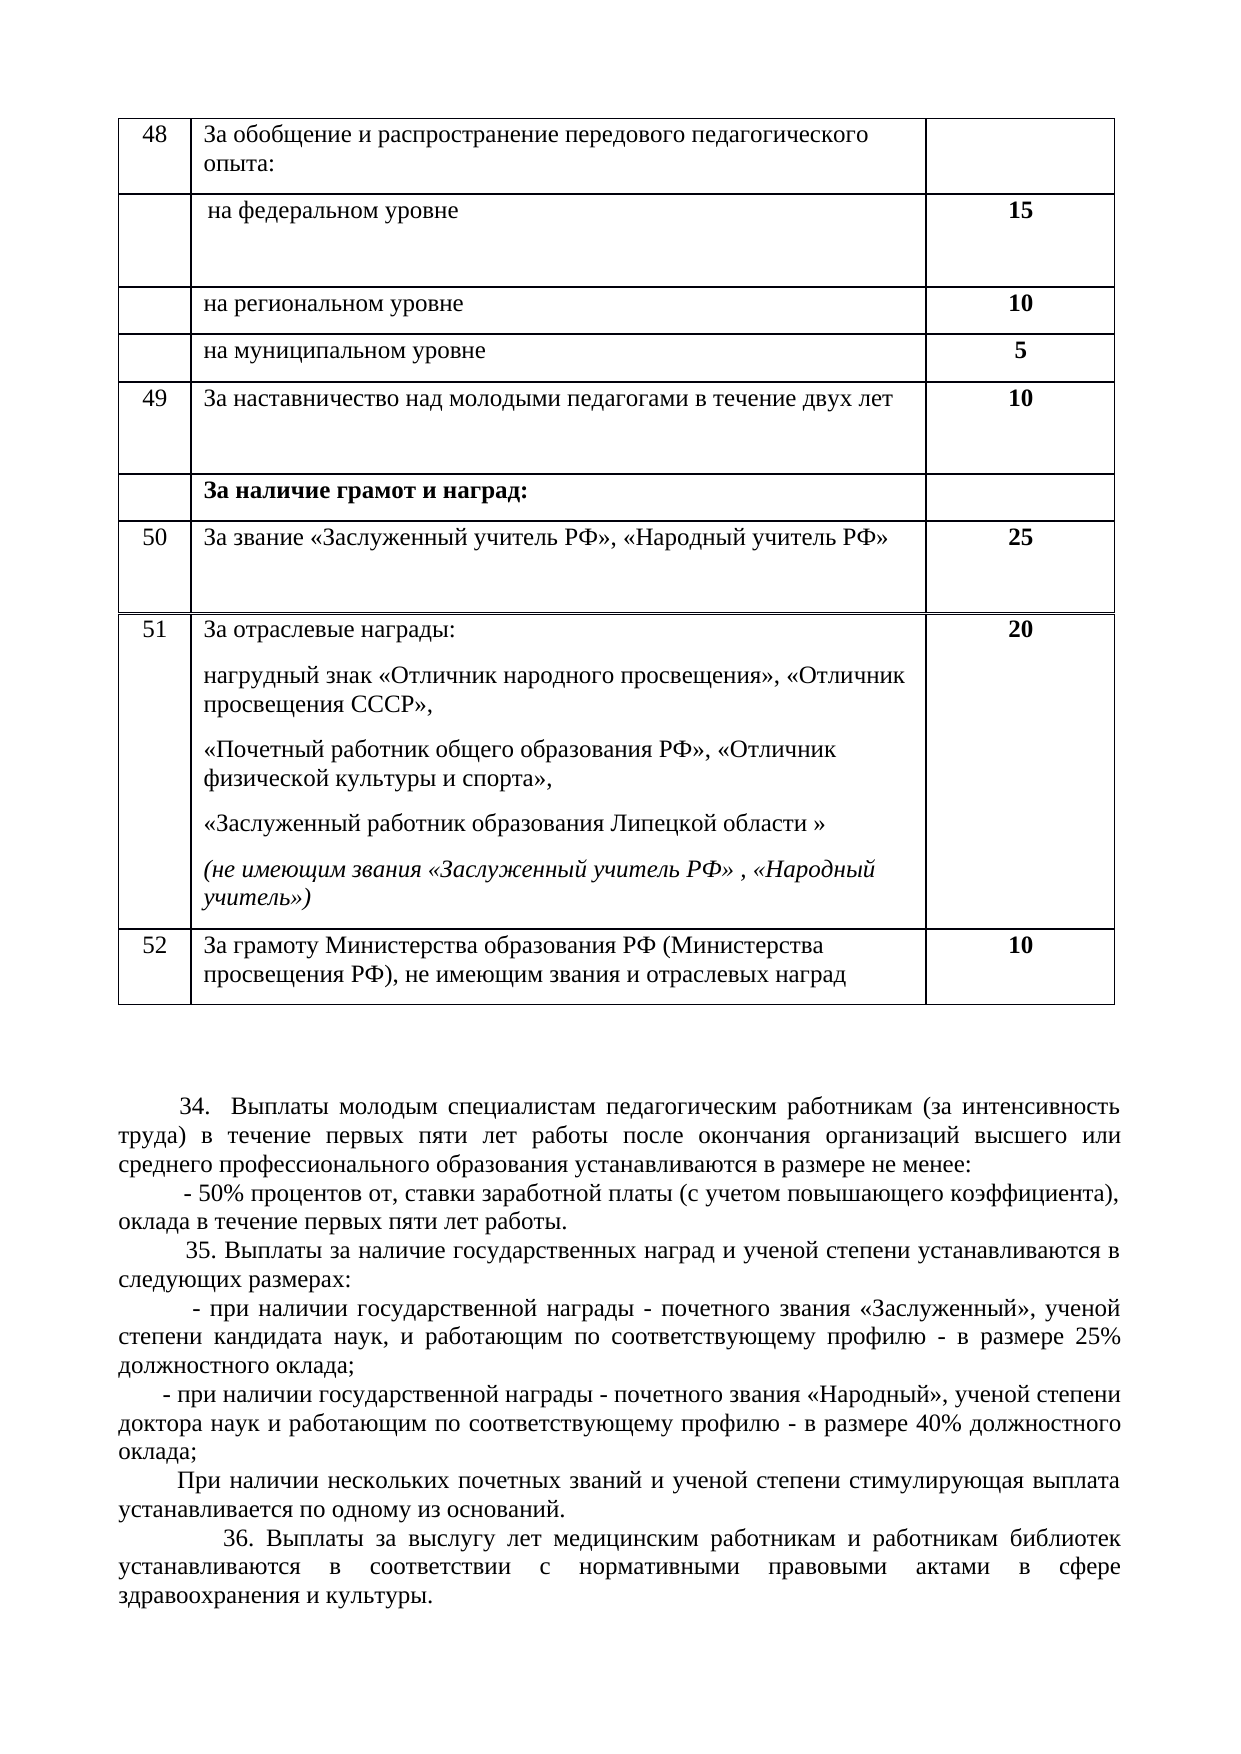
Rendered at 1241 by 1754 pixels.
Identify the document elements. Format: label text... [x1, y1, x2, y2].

table_cell на муниципальном уровне [192, 335, 925, 381]
table_cell [927, 475, 1114, 520]
table_cell 50 [119, 522, 190, 612]
table_cell 51 [119, 615, 190, 928]
table_cell 52 [119, 930, 190, 1004]
table_cell 10 [927, 288, 1114, 333]
text - при наличии государственной награды - почетного звания «Народный», ученой степени доктора наук и работающим по соответствующему профилю - в размере 40% должностного оклада; [118, 1379, 1122, 1465]
table_cell За звание «Заслуженный учитель РФ», «Народный учитель РФ» [192, 522, 925, 612]
table_cell 49 [119, 383, 190, 473]
table_cell 15 [927, 195, 1114, 286]
table_cell За отраслевые награды: нагрудный знак «Отличник народного просвещения», «Отличник просвещения СССР», «Почетный работник общего образования РФ», «Отличник физической культуры и спорта», «Заслуженный работник образования Липецкой области » (не имеющим звания «Заслуженный учитель РФ» , «Народный учитель») [192, 615, 925, 928]
table_cell 10 [927, 930, 1114, 1004]
table_cell За обобщение и распространение передового педагогического опыта: [192, 119, 925, 193]
text 35. Выплаты за наличие государственных наград и ученой степени устанавливаются в следующих размерах: [118, 1235, 1122, 1293]
table_cell 20 [927, 615, 1114, 928]
table_cell За наличие грамот и наград: [192, 475, 925, 520]
table_cell [119, 475, 190, 520]
table_cell [119, 195, 190, 286]
table_cell 25 [927, 522, 1114, 612]
text 36. Выплаты за выслугу лет медицинским работникам и работникам библиотек устанавливаются в соответствии с нормативными правовыми актами в сфере здравоохранения и культуры. [118, 1523, 1122, 1609]
table_cell на федеральном уровне [192, 195, 925, 286]
text - 50% процентов от, ставки заработной платы (с учетом повышающего коэффициента), оклада в течение первых пяти лет работы. [118, 1178, 1122, 1235]
table_cell [119, 288, 190, 333]
table_cell За наставничество над молодыми педагогами в течение двух лет [192, 383, 925, 473]
text - при наличии государственной награды - почетного звания «Заслуженный», ученой степени кандидата наук, и работающим по соответствующему профилю - в размере 25% должностного оклада; [118, 1293, 1122, 1379]
table_cell [119, 335, 190, 381]
text При наличии нескольких почетных званий и ученой степени стимулирующая выплата устанавливается по одному из оснований. [118, 1465, 1122, 1523]
table_cell За грамоту Министерства образования РФ (Министерства просвещения РФ), не имеющим звания и отраслевых наград [192, 930, 925, 1004]
table_cell 48 [119, 119, 190, 193]
table_cell [927, 119, 1114, 193]
table_cell на региональном уровне [192, 288, 925, 333]
table_cell 10 [927, 383, 1114, 473]
table_cell 5 [927, 335, 1114, 381]
text 34. Выплаты молодым специалистам педагогическим работникам (за интенсивность труда) в течение первых пяти лет работы после окончания организаций высшего или среднего профессионального образования устанавливаются в размере не менее: [118, 1091, 1122, 1178]
